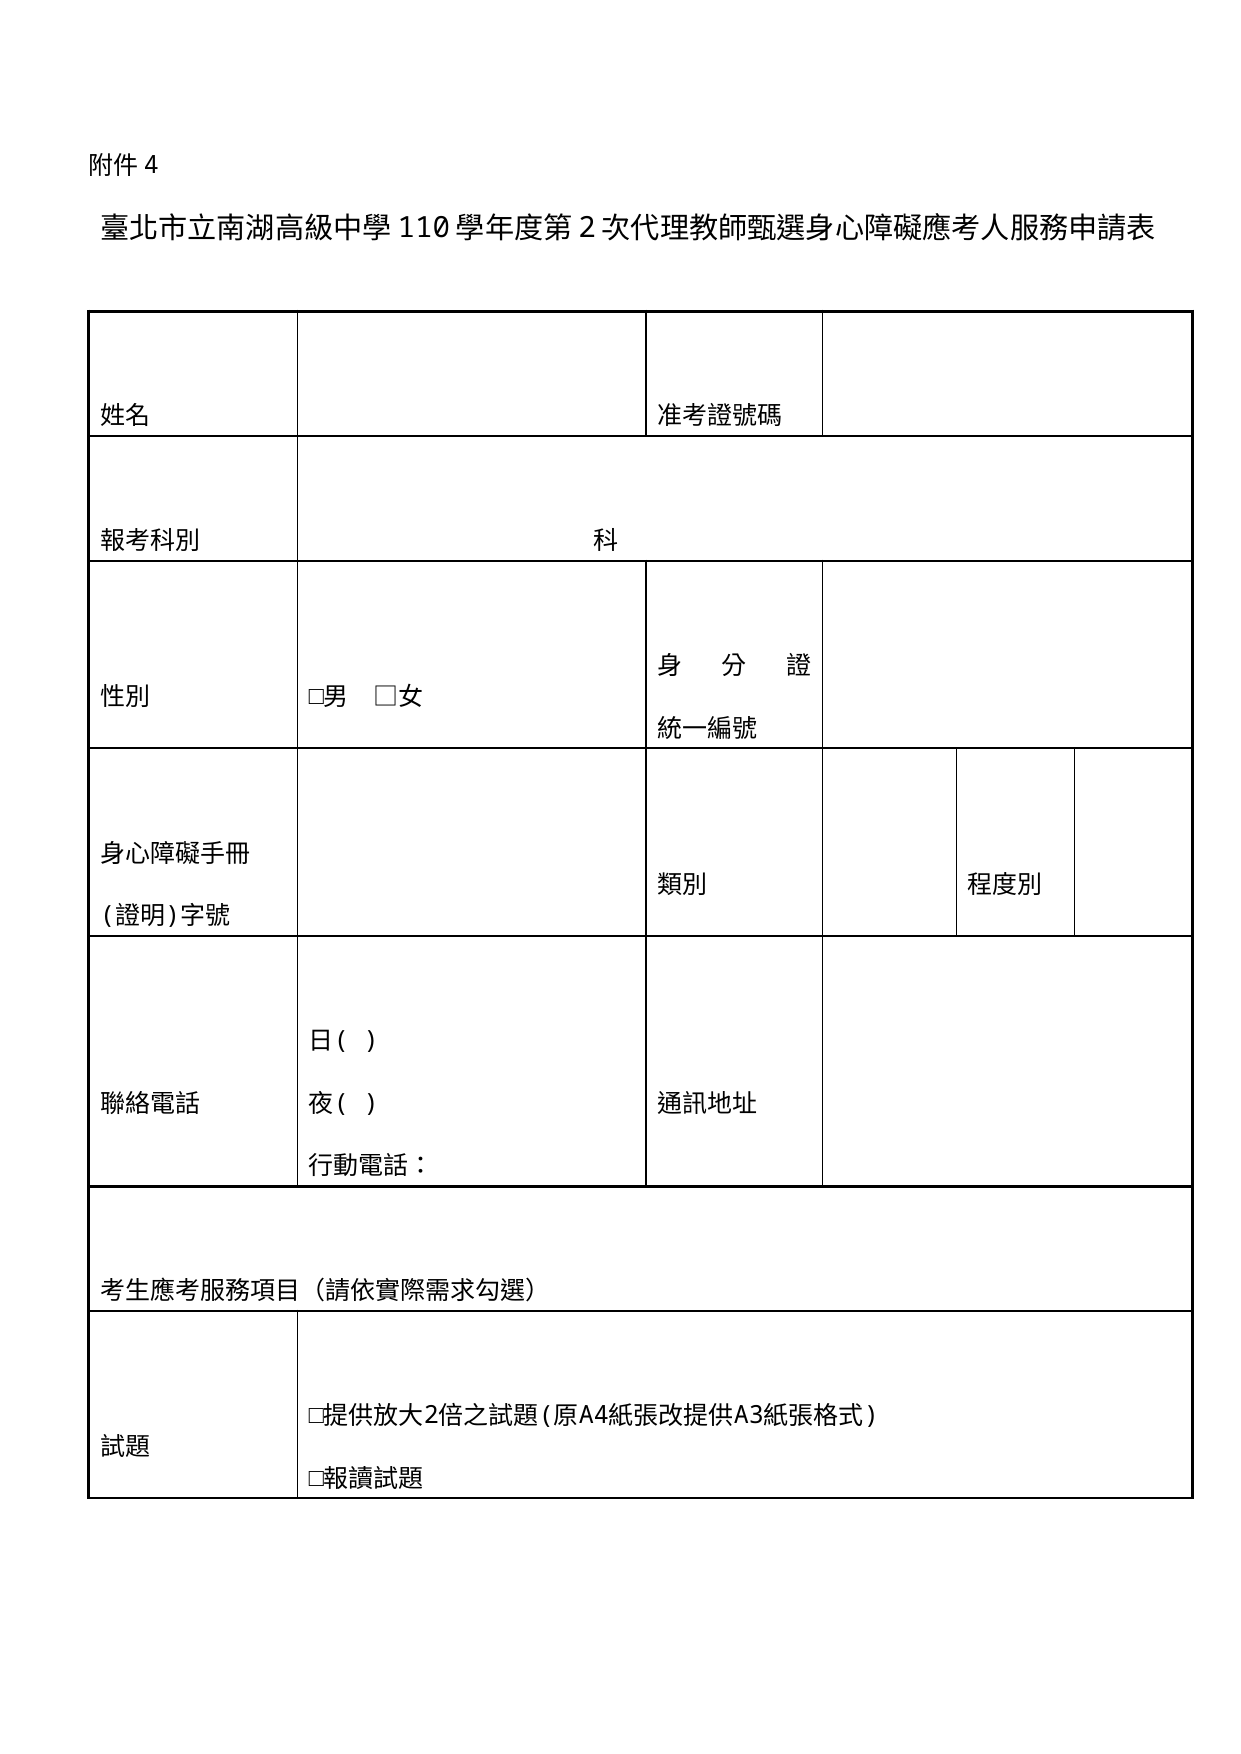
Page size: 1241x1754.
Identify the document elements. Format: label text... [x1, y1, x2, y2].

table_header 准考證號碼 [647, 313, 822, 434]
table_cell 考生應考服務項目（請依實際需求勾選） [90, 1188, 1191, 1309]
table_cell □提供放大2倍之試題(原A4紙張改提供A3紙張格式) □報讀試題 [298, 1312, 1191, 1497]
table_cell 聯絡電話 [90, 937, 297, 1184]
table_header 姓名 [90, 313, 297, 434]
table_cell 科 [298, 437, 1191, 559]
text 附件4 [89, 122, 1167, 184]
table_cell [823, 562, 1191, 747]
table_cell 身心障礙手冊(證明)字號 [90, 749, 297, 934]
table_header [298, 313, 645, 434]
table_cell 報考科別 [90, 437, 297, 559]
table_cell 性別 [90, 562, 297, 747]
table_cell [298, 749, 645, 934]
table_cell [1075, 749, 1191, 934]
table_cell 類別 [647, 749, 822, 934]
table_cell [823, 749, 956, 934]
table_cell 試題 [90, 1312, 297, 1497]
table_header [823, 313, 1191, 434]
table_cell 日( ) 夜( ) 行動電話： [298, 937, 645, 1184]
table_cell 通訊地址 [647, 937, 822, 1184]
table_cell [823, 937, 1191, 1184]
table_cell 身分證 統一編號 [647, 562, 822, 747]
table_cell □男 □女 [298, 562, 645, 747]
text 臺北市立南湖高級中學110學年度第2次代理教師甄選身心障礙應考人服務申請表 [89, 184, 1167, 247]
table_cell 程度別 [957, 749, 1074, 934]
